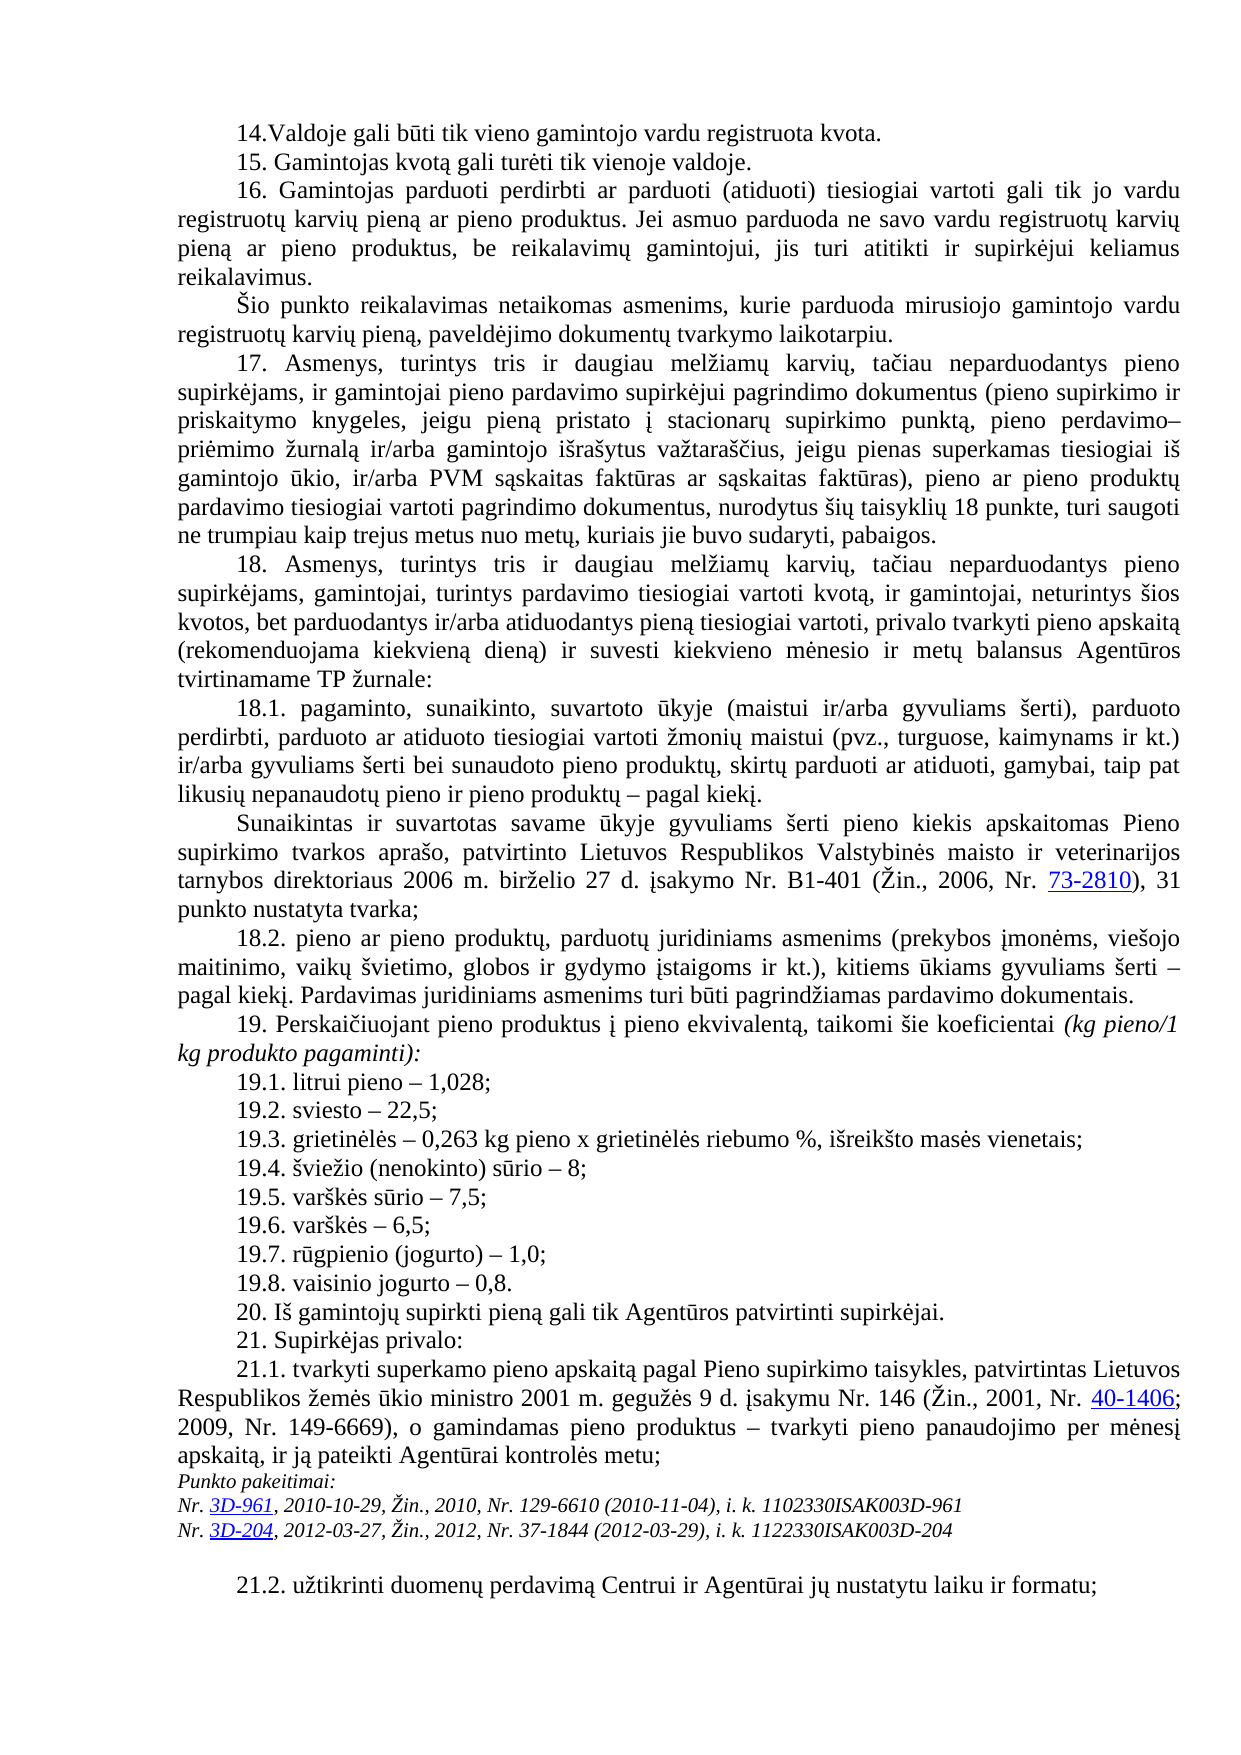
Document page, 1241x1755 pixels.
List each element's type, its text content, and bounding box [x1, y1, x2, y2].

text Šio punkto reikalavimas netaikomas asmenims, kurie parduoda mirusiojo gamintojo vardu registruotų karvių pieną, paveldėjimo dokumentų tvarkymo laikotarpiu. [177, 291, 1181, 348]
text 21. Supirkėjas privalo: [177, 1326, 1181, 1354]
text 19.3. grietinėlės – 0,263 kg pieno x grietinėlės riebumo %, išreikšto masės vienetais; [177, 1124, 1181, 1153]
text 19.5. varškės sūrio – 7,5; [177, 1182, 1181, 1211]
text 19.4. šviežio (nenokinto) sūrio – 8; [177, 1153, 1181, 1182]
text 18.1. pagaminto, sunaikinto, suvartoto ūkyje (maistui ir/arba gyvuliams šerti), parduoto perdirbti, parduoto ar atiduoto tiesiogiai vartoti žmonių maistui (pvz., turguose, kaimynams ir kt.) ir/arba gyvuliams šerti bei sunaudoto pieno produktų, skirtų parduoti ar atiduoti, gamybai, taip pat likusių nepanaudotų pieno ir pieno produktų – pagal kiekį. [177, 693, 1181, 808]
text 21.2. užtikrinti duomenų perdavimą Centrui ir Agentūrai jų nustatytu laiku ir formatu; [177, 1570, 1181, 1599]
text 21.1. tvarkyti superkamo pieno apskaitą pagal Pieno supirkimo taisykles, patvirtintas Lietuvos Respublikos žemės ūkio ministro 2001 m. gegužės 9 d. įsakymu Nr. 146 (Žin., 2001, Nr. 40-1406; 2009, Nr. 149-6669), o gamindamas pieno produktus – tvarkyti pieno panaudojimo per mėnesį apskaitą, ir ją pateikti Agentūrai kontrolės metu; [177, 1354, 1181, 1469]
text 16. Gamintojas parduoti perdirbti ar parduoti (atiduoti) tiesiogiai vartoti gali tik jo vardu registruotų karvių pieną ar pieno produktus. Jei asmuo parduoda ne savo vardu registruotų karvių pieną ar pieno produktus, be reikalavimų gamintojui, jis turi atitikti ir supirkėjui keliamus reikalavimus. [177, 176, 1181, 291]
text Nr. 3D-961, 2010-10-29, Žin., 2010, Nr. 129-6610 (2010-11-04), i. k. 1102330ISAK003D-961 [177, 1493, 1181, 1517]
text 20. Iš gamintojų supirkti pieną gali tik Agentūros patvirtinti supirkėjai. [177, 1297, 1181, 1326]
text 19.6. varškės – 6,5; [177, 1211, 1181, 1239]
text Punkto pakeitimai: [177, 1469, 1181, 1493]
text Sunaikintas ir suvartotas savame ūkyje gyvuliams šerti pieno kiekis apskaitomas Pieno supirkimo tvarkos aprašo, patvirtinto Lietuvos Respublikos Valstybinės maisto ir veterinarijos tarnybos direktoriaus 2006 m. birželio 27 d. įsakymo Nr. B1-401 (Žin., 2006, Nr. 73-2810), 31 punkto nustatyta tvarka; [177, 808, 1181, 923]
text 17. Asmenys, turintys tris ir daugiau melžiamų karvių, tačiau neparduodantys pieno supirkėjams, ir gamintojai pieno pardavimo supirkėjui pagrindimo dokumentus (pieno supirkimo ir priskaitymo knygeles, jeigu pieną pristato į stacionarų supirkimo punktą, pieno perdavimo–priėmimo žurnalą ir/arba gamintojo išrašytus važtaraščius, jeigu pienas superkamas tiesiogiai iš gamintojo ūkio, ir/arba PVM sąskaitas faktūras ar sąskaitas faktūras), pieno ar pieno produktų pardavimo tiesiogiai vartoti pagrindimo dokumentus, nurodytus šių taisyklių 18 punkte, turi saugoti ne trumpiau kaip trejus metus nuo metų, kuriais jie buvo sudaryti, pabaigos. [177, 348, 1181, 549]
text 14.Valdoje gali būti tik vieno gamintojo vardu registruota kvota. [177, 118, 1181, 147]
text 19.2. sviesto – 22,5; [177, 1096, 1181, 1124]
text 15. Gamintojas kvotą gali turėti tik vienoje valdoje. [177, 147, 1181, 176]
text 19. Perskaičiuojant pieno produktus į pieno ekvivalentą, taikomi šie koeficientai (kg pieno/1 kg produkto pagaminti): [177, 1009, 1181, 1067]
text Nr. 3D-204, 2012-03-27, Žin., 2012, Nr. 37-1844 (2012-03-29), i. k. 1122330ISAK003D-204 [177, 1517, 1181, 1542]
text 19.1. litrui pieno – 1,028; [177, 1067, 1181, 1096]
text 18. Asmenys, turintys tris ir daugiau melžiamų karvių, tačiau neparduodantys pieno supirkėjams, gamintojai, turintys pardavimo tiesiogiai vartoti kvotą, ir gamintojai, neturintys šios kvotos, bet parduodantys ir/arba atiduodantys pieną tiesiogiai vartoti, privalo tvarkyti pieno apskaitą (rekomenduojama kiekvieną dieną) ir suvesti kiekvieno mėnesio ir metų balansus Agentūros tvirtinamame TP žurnale: [177, 549, 1181, 693]
text 19.8. vaisinio jogurto – 0,8. [177, 1268, 1181, 1297]
text 18.2. pieno ar pieno produktų, parduotų juridiniams asmenims (prekybos įmonėms, viešojo maitinimo, vaikų švietimo, globos ir gydymo įstaigoms ir kt.), kitiems ūkiams gyvuliams šerti – pagal kiekį. Pardavimas juridiniams asmenims turi būti pagrindžiamas pardavimo dokumentais. [177, 923, 1181, 1009]
text 19.7. rūgpienio (jogurto) – 1,0; [177, 1239, 1181, 1268]
